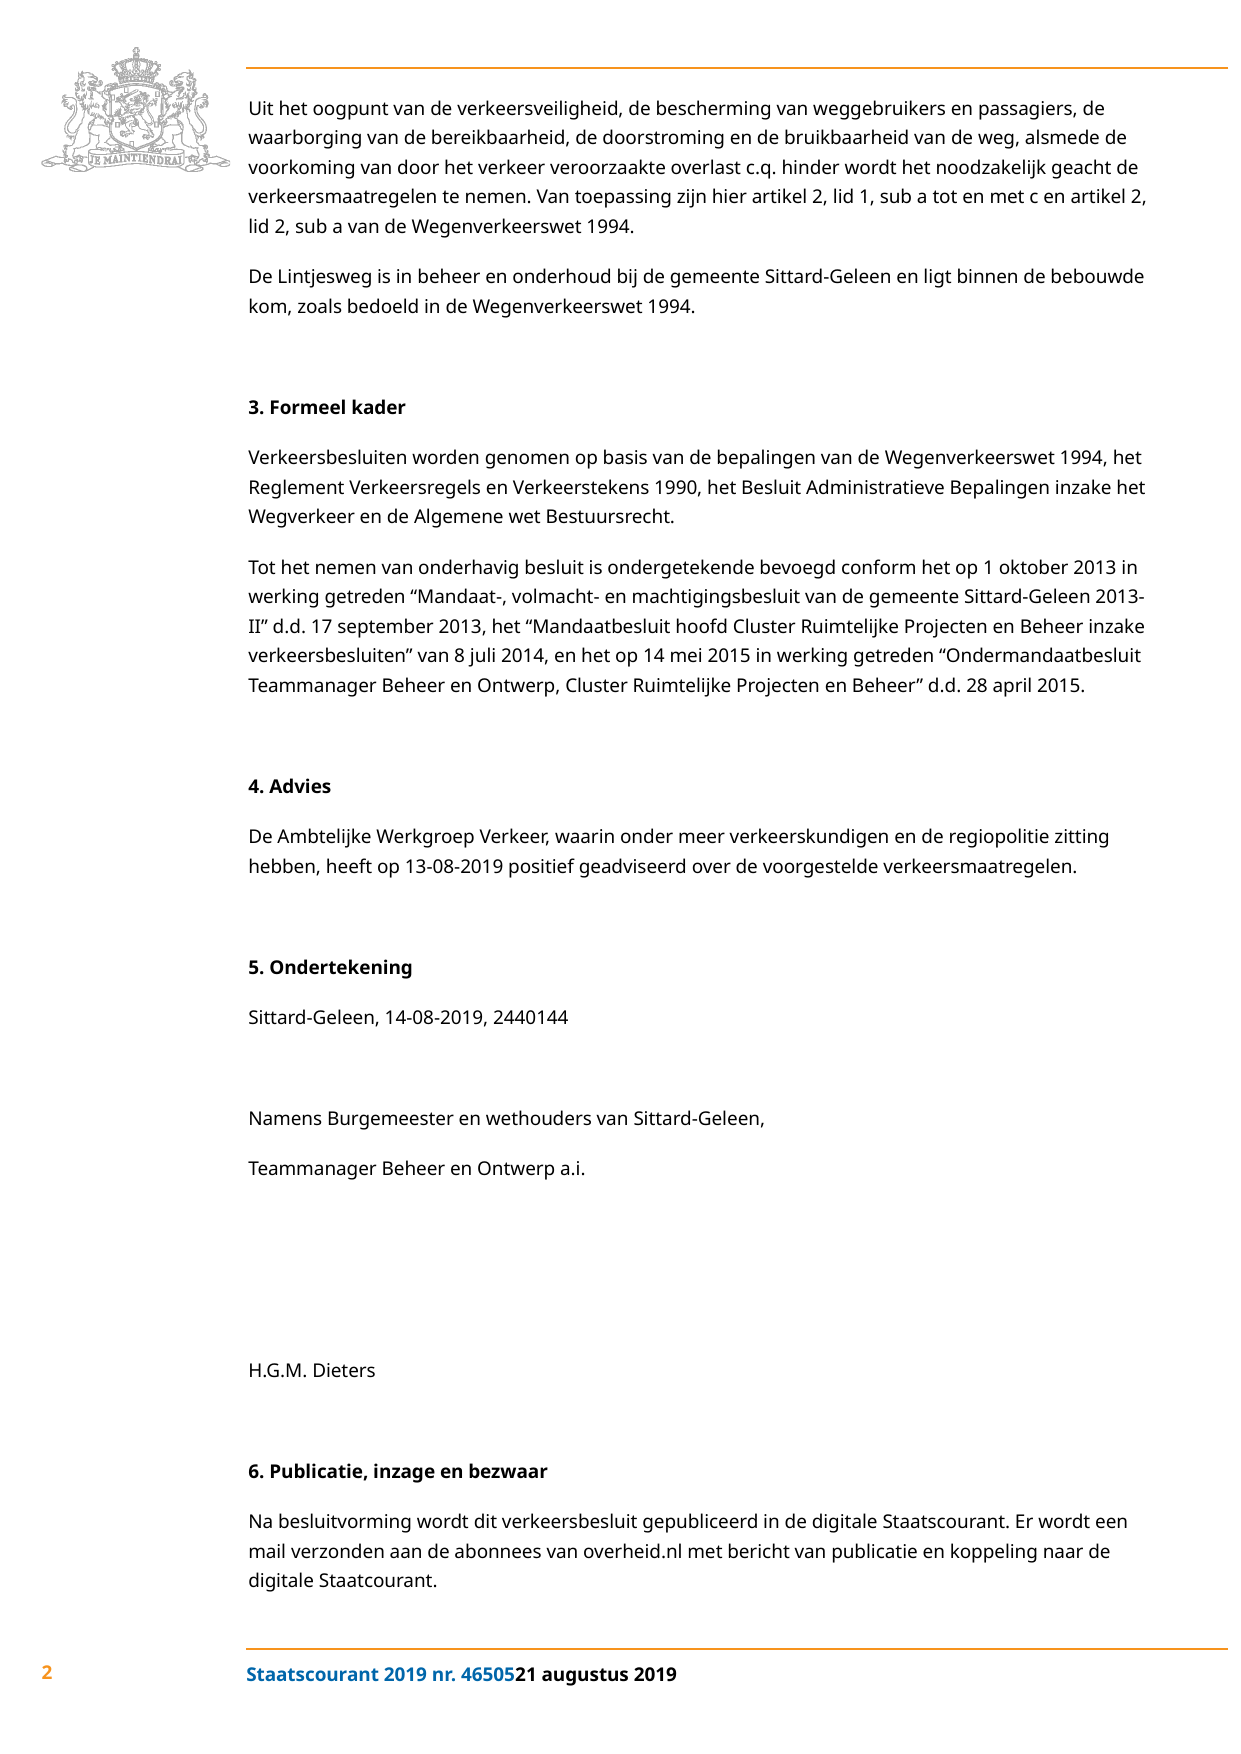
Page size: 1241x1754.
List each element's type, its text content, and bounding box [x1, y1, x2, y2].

text Namens Burgemeester en wethouders van Sittard-Geleen, [248, 1105, 1152, 1131]
text De Lintjesweg is in beheer en onderhoud bij de gemeente Sittard-Geleen en ligt binnen de bebouwde kom, zoals bedoeld in de Wegenverkeerswet 1994. [248, 263, 1152, 319]
text De Ambtelijke Werkgroep Verkeer, waarin onder meer verkeerskundigen en de regiopolitie zitting hebben, heeft op 13-08-2019 positief geadviseerd over de voorgestelde verkeersmaatregelen. [248, 823, 1152, 879]
text 6. Publicatie, inzage en bezwaar [248, 1458, 1152, 1484]
text H.G.M. Dieters [248, 1357, 1152, 1383]
text Verkeersbesluiten worden genomen op basis van de bepalingen van de Wegenverkeerswet 1994, het Reglement Verkeersregels en Verkeerstekens 1990, het Besluit Administratieve Bepalingen inzake het Wegverkeer en de Algemene wet Bestuursrecht. [248, 444, 1152, 529]
text 5. Ondertekening [248, 954, 1152, 980]
text Sittard-Geleen, 14-08-2019, 2440144 [248, 1004, 1152, 1030]
text Teammanager Beheer en Ontwerp a.i. [248, 1156, 1152, 1181]
text Uit het oogpunt van de verkeersveiligheid, de bescherming van weggebruikers en passagiers, de waarborging van de bereikbaarheid, de doorstroming en de bruikbaarheid van de weg, alsmede de voorkoming van door het verkeer veroorzaakte overlast c.q. hinder wordt het noodzakelijk geacht de verkeersmaatregelen te nemen. Van toepassing zijn hier artikel 2, lid 1, sub a tot en met c en artikel 2, lid 2, sub a van de Wegenverkeerswet 1994. [248, 95, 1152, 239]
text Na besluitvorming wordt dit verkeersbesluit gepubliceerd in de digitale Staatscourant. Er wordt een mail verzonden aan de abonnees van overheid.nl met bericht van publicatie en koppeling naar de digitale Staatcourant. [248, 1508, 1152, 1593]
text 3. Formeel kader [248, 394, 1152, 420]
text Tot het nemen van onderhavig besluit is ondergetekende bevoegd conform het op 1 oktober 2013 in werking getreden “Mandaat-, volmacht- en machtigingsbesluit van de gemeente Sittard-Geleen 2013-II” d.d. 17 september 2013, het “Mandaatbesluit hoofd Cluster Ruimtelijke Projecten en Beheer inzake verkeersbesluiten” van 8 juli 2014, en het op 14 mei 2015 in werking getreden “Ondermandaatbesluit Teammanager Beheer en Ontwerp, Cluster Ruimtelijke Projecten en Beheer” d.d. 28 april 2015. [248, 554, 1152, 698]
text 4. Advies [248, 773, 1152, 799]
picture [41, 47, 231, 172]
